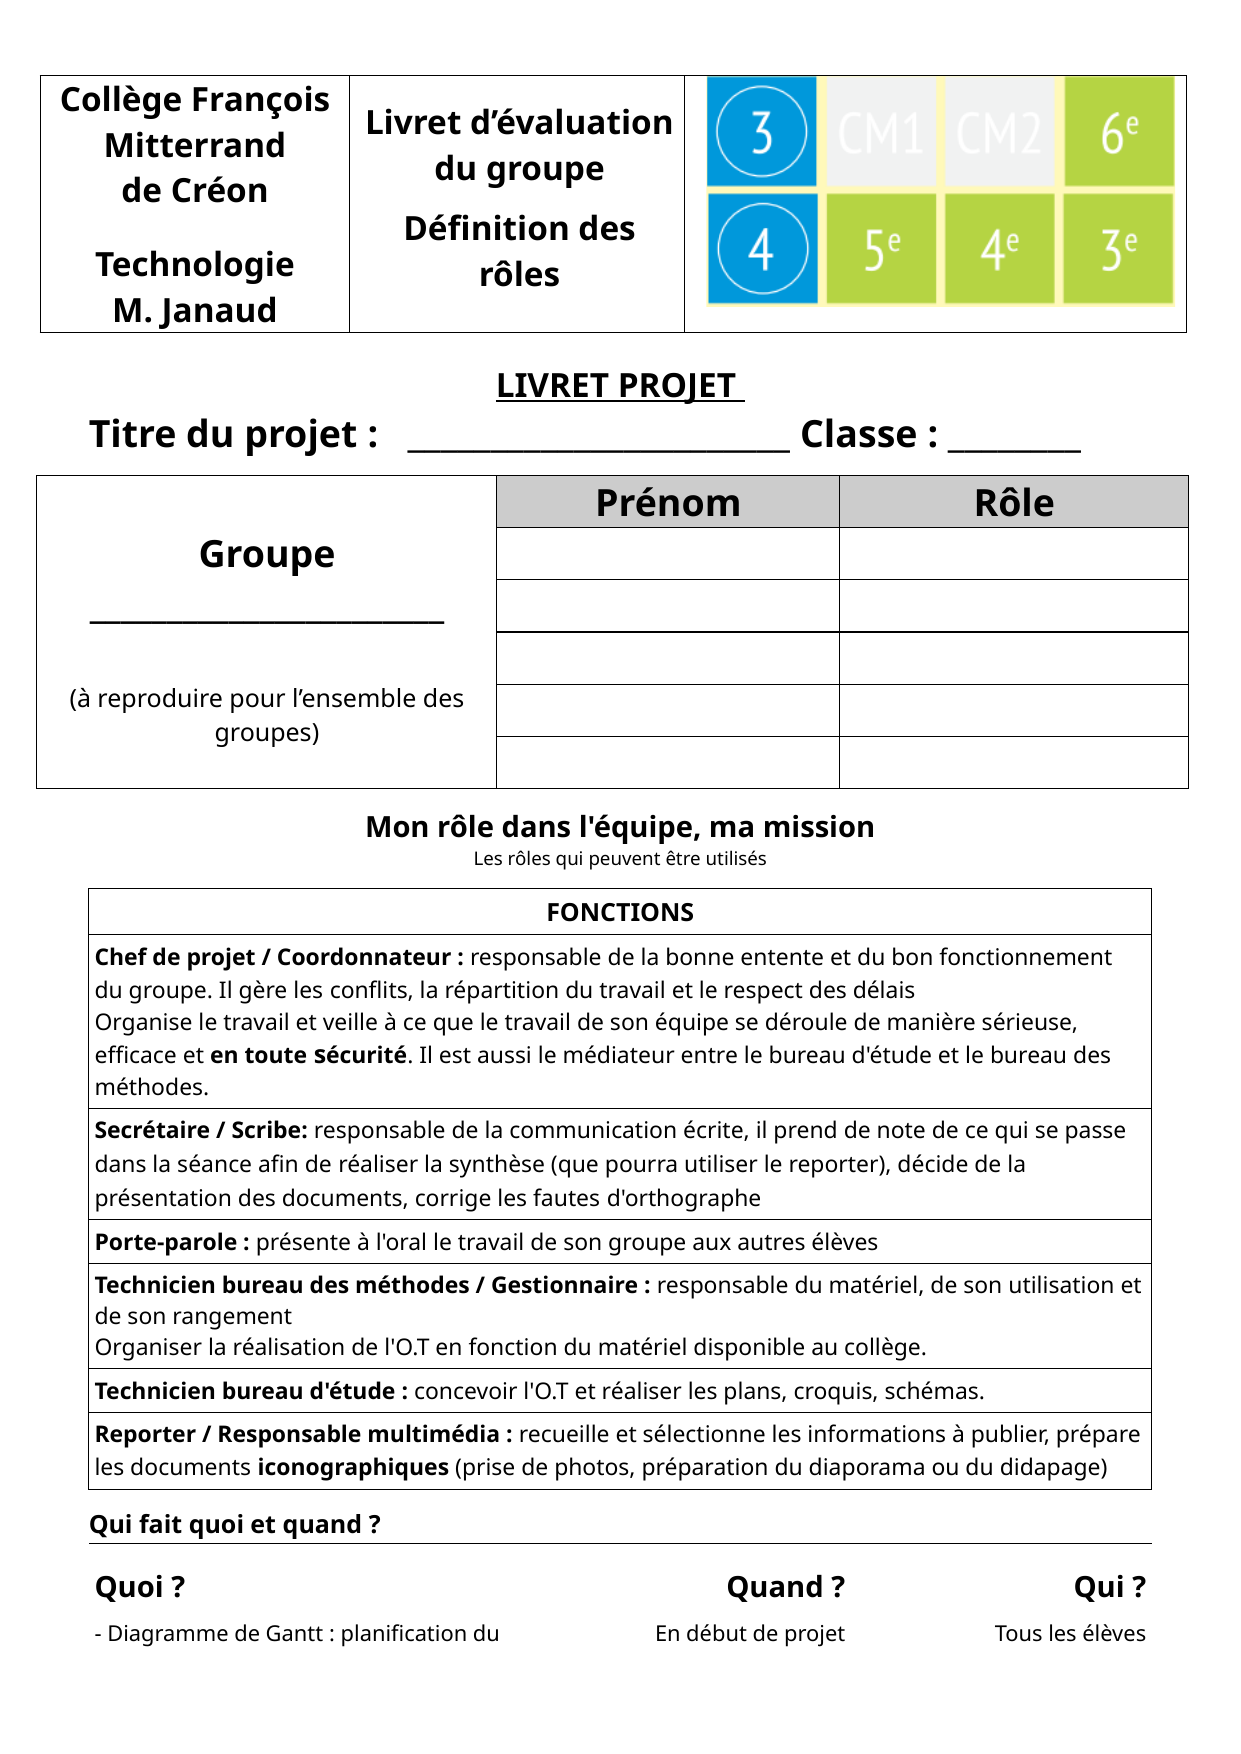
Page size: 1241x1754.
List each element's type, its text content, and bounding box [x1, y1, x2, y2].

picture [706, 76, 1176, 307]
table_header Quand ? [520, 1561, 851, 1612]
table_cell [840, 685, 1188, 736]
table_cell Technicien bureau des méthodes / Gestionnaire : responsable du matériel, de son utilisation et de son rangement Organiser la réalisation de l'O.T en fonction du matériel disponible au collège. [89, 1264, 1151, 1368]
table_header Prénom [497, 476, 839, 527]
table_cell [497, 528, 839, 579]
table_cell - Diagramme de Gantt : planification du [89, 1612, 520, 1653]
table_header FONCTIONS [89, 889, 1151, 934]
table_cell Tous les élèves [851, 1612, 1152, 1653]
table_cell [840, 528, 1188, 579]
table_cell [840, 737, 1188, 788]
table_cell Technicien bureau d'étude : concevoir l'O.T et réaliser les plans, croquis, schémas. [89, 1369, 1151, 1412]
table_cell En début de projet [520, 1612, 851, 1653]
table_header Qui ? [851, 1561, 1152, 1612]
table_cell Porte-parole : présente à l'oral le travail de son groupe aux autres élèves [89, 1220, 1151, 1263]
table_header Quoi ? [89, 1561, 520, 1612]
table_cell [497, 580, 839, 631]
text Les rôles qui peuvent être utilisés [88, 846, 1152, 871]
table_cell Chef de projet / Coordonnateur : responsable de la bonne entente et du bon fonctionnement du groupe. Il gère les conflits, la répartition du travail et le respect des délais Organise le travail et veille à ce que le travail de son équipe se déroule de manière sérieuse, efficace et en toute sécurité. Il est aussi le médiateur entre le bureau d'étude et le bureau des méthodes. [89, 935, 1151, 1108]
text Titre du projet : _______________________ Classe : ________ [88, 407, 1152, 458]
table_cell Reporter / Responsable multimédia : recueille et sélectionne les informations à publier, prépare les documents iconographiques (prise de photos, préparation du diaporama ou du didapage) [89, 1413, 1151, 1489]
table_cell [497, 737, 839, 788]
table_cell Secrétaire / Scribe: responsable de la communication écrite, il prend de note de ce qui se passe dans la séance afin de réaliser la synthèse (que pourra utiliser le reporter), décide de la présentation des documents, corrige les fautes d'orthographe [89, 1109, 1151, 1219]
table_cell [840, 633, 1188, 683]
table_cell [840, 580, 1188, 631]
text LIVRET PROJET [88, 362, 1152, 407]
table_cell [497, 685, 839, 736]
text Mon rôle dans l'équipe, ma mission [88, 806, 1152, 846]
table_header Groupe _______________________ (à reproduire pour l’ensemble des groupes) [37, 476, 496, 788]
table_header Rôle [840, 476, 1188, 527]
table_cell [497, 633, 839, 683]
text Qui fait quoi et quand ? [88, 1506, 1152, 1544]
